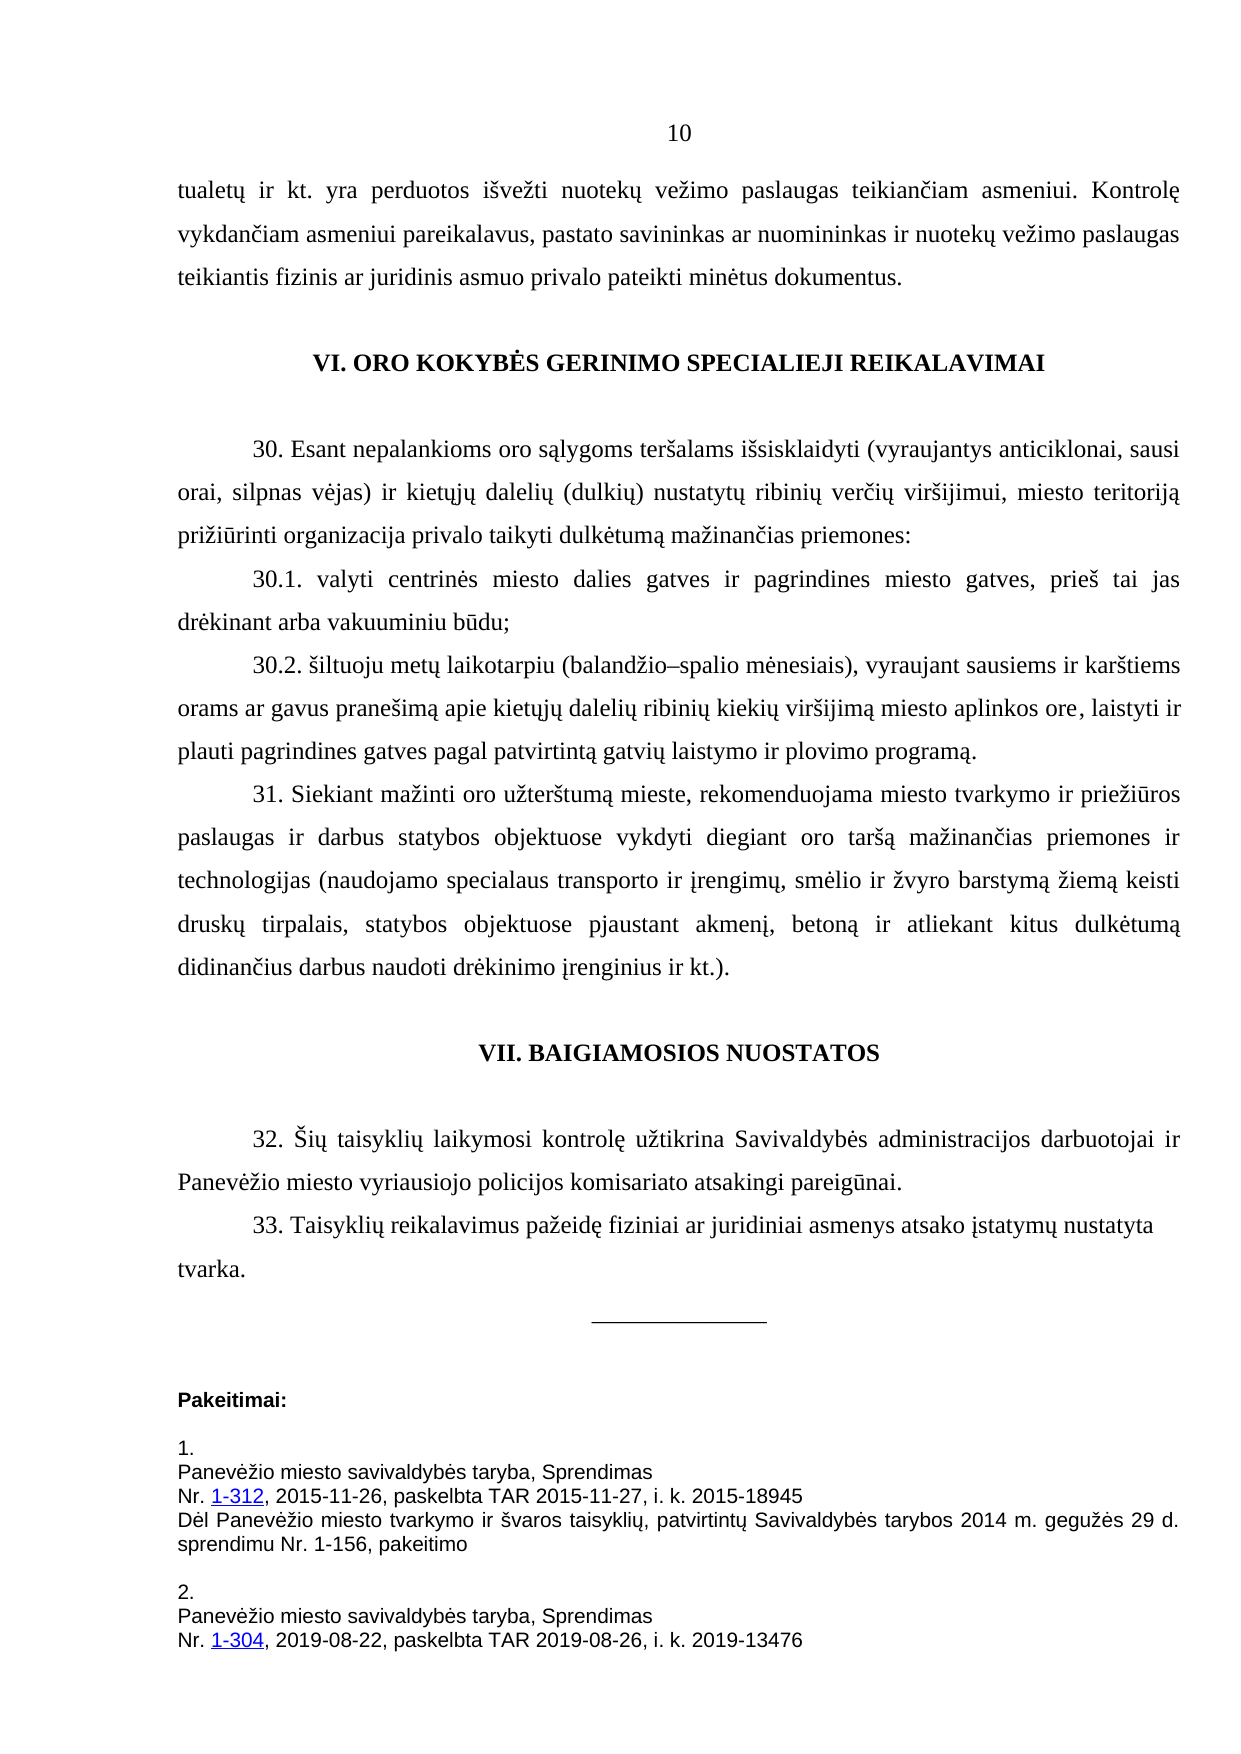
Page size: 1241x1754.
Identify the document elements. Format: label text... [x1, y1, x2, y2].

text ______________ [177, 1297, 1181, 1326]
text VII. BAIGIAMOSIOS NUOSTATOS [177, 1038, 1181, 1067]
text Dėl Panevėžio miesto tvarkymo ir švaros taisyklių, patvirtintų Savivaldybės tarybos 2014 m. gegužės 29 d. sprendimu Nr. 1-156, pakeitimo [177, 1508, 1181, 1556]
text 32. Šių taisyklių laikymosi kontrolę užtikrina Savivaldybės administracijos darbuotojai ir Panevėžio miesto vyriausiojo policijos komisariato atsakingi pareigūnai. [177, 1124, 1181, 1196]
text tualetų ir kt. yra perduotos išvežti nuotekų vežimo paslaugas teikiančiam asmeniui. Kontrolę vykdančiam asmeniui pareikalavus, pastato savininkas ar nuomininkas ir nuotekų vežimo paslaugas teikiantis fizinis ar juridinis asmuo privalo pateikti minėtus dokumentus. [177, 176, 1181, 291]
text Panevėžio miesto savivaldybės taryba, Sprendimas [177, 1603, 1181, 1627]
text 30.1. valyti centrinės miesto dalies gatves ir pagrindines miesto gatves, prieš tai jas drėkinant arba vakuuminiu būdu; [177, 564, 1181, 636]
text 31. Siekiant mažinti oro užterštumą mieste, rekomenduojama miesto tvarkymo ir priežiūros paslaugas ir darbus statybos objektuose vykdyti diegiant oro taršą mažinančias priemones ir technologijas (naudojamo specialaus transporto ir įrengimų, smėlio ir žvyro barstymą žiemą keisti druskų tirpalais, statybos objektuose pjaustant akmenį, betoną ir atliekant kitus dulkėtumą didinančius darbus naudoti drėkinimo įrenginius ir kt.). [177, 779, 1181, 981]
text 30. Esant nepalankioms oro sąlygoms teršalams išsisklaidyti (vyraujantys anticiklonai, sausi orai, silpnas vėjas) ir kietųjų dalelių (dulkių) nustatytų ribinių verčių viršijimui, miesto teritoriją prižiūrinti organizacija privalo taikyti dulkėtumą mažinančias priemones: [177, 434, 1181, 549]
text Panevėžio miesto savivaldybės taryba, Sprendimas [177, 1460, 1181, 1484]
subtitle VI. ORO KOKYBĖS GERINIMO SPECIALIEJI REIKALAVIMAI [177, 348, 1181, 377]
text Nr. 1-312, 2015-11-26, paskelbta TAR 2015-11-27, i. k. 2015-18945 [177, 1484, 1181, 1508]
text 30.2. šiltuoju metų laikotarpiu (balandžio–spalio mėnesiais), vyraujant sausiems ir karštiems orams ar gavus pranešimą apie kietųjų dalelių ribinių kiekių viršijimą miesto aplinkos ore, laistyti ir plauti pagrindines gatves pagal patvirtintą gatvių laistymo ir plovimo programą. [177, 650, 1181, 765]
text 2. [177, 1579, 1181, 1603]
text Pakeitimai: [177, 1388, 1181, 1412]
text 33. Taisyklių reikalavimus pažeidę fiziniai ar juridiniai asmenys atsako įstatymų nustatyta tvarka. [177, 1211, 1181, 1282]
text 1. [177, 1436, 1181, 1460]
text Nr. 1-304, 2019-08-22, paskelbta TAR 2019-08-26, i. k. 2019-13476 [177, 1627, 1181, 1651]
